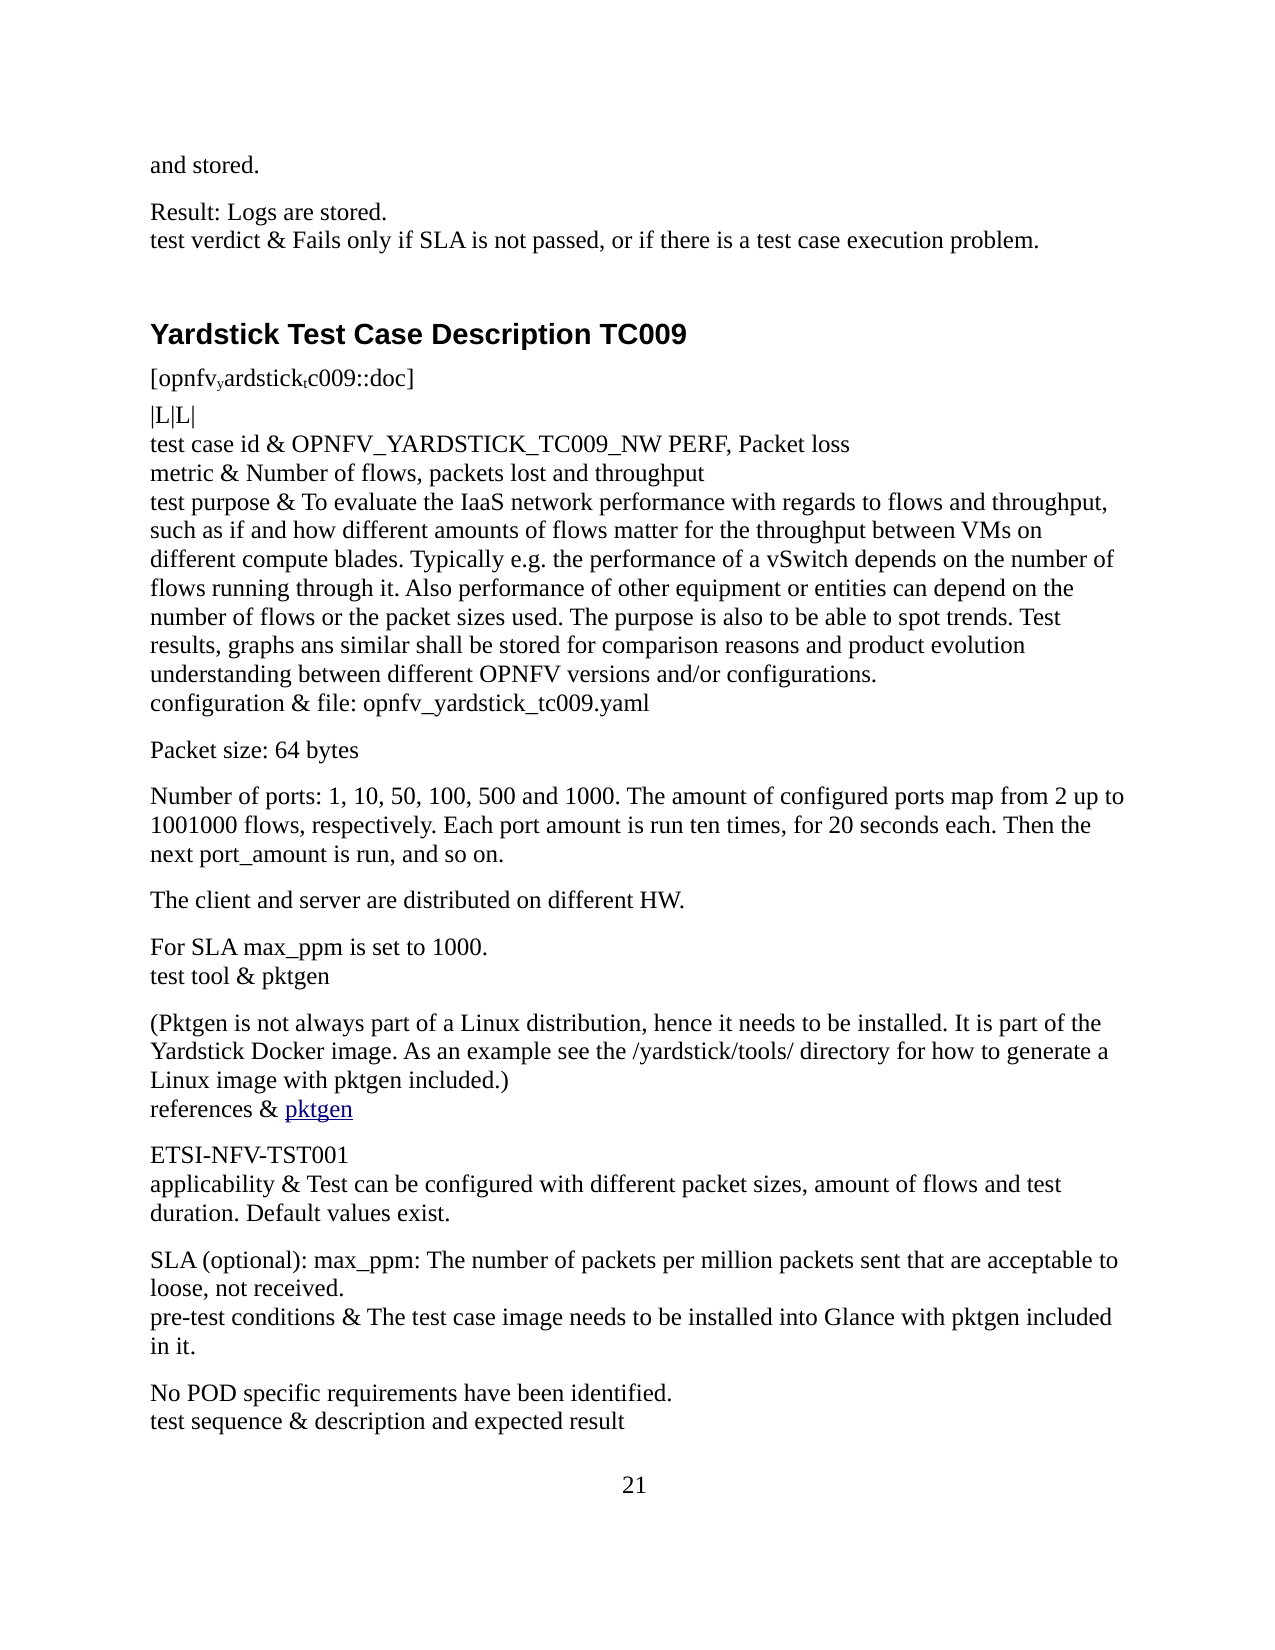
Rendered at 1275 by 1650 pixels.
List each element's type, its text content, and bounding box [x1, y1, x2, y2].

text and stored. [150, 150, 1125, 179]
text The client and server are distributed on different HW. [150, 886, 1125, 914]
text No POD specific requirements have been identified. test sequence & description and expected result [150, 1378, 1125, 1435]
text ETSI-NFV-TST001 applicability & Test can be configured with different packet sizes, amount of flows and test duration. Default values exist. [150, 1141, 1125, 1227]
text Number of ports: 1, 10, 50, 100, 500 and 1000. The amount of configured ports map from 2 up to 1001000 flows, respectively. Each port amount is run ten times, for 20 seconds each. Then the next port_amount is run, and so on. [150, 781, 1125, 868]
text Result: Logs are stored. test verdict & Fails only if SLA is not passed, or if there is a test case execution problem. [150, 197, 1125, 283]
subtitle Yardstick Test Case Description TC009 [150, 317, 1125, 350]
text For SLA max_ppm is set to 1000. test tool & pktgen [150, 932, 1125, 990]
text [opnfvyardsticktc009::doc] [150, 363, 1125, 392]
text |L|L| test case id & OPNFV_YARDSTICK_TC009_NW PERF, Packet loss metric & Number of flows, packets lost and throughput test purpose & To evaluate the IaaS network performance with regards to flows and throughput, such as if and how different amounts of flows matter for the throughput between VMs on different compute blades. Typically e.g. the performance of a vSwitch depends on the number of flows running through it. Also performance of other equipment or entities can depend on the number of flows or the packet sizes used. The purpose is also to be able to spot trends. Test results, graphs ans similar shall be stored for comparison reasons and product evolution understanding between different OPNFV versions and/or configurations. configuration & file: opnfv_yardstick_tc009.yaml [150, 401, 1125, 717]
text SLA (optional): max_ppm: The number of packets per million packets sent that are acceptable to loose, not received. pre-test conditions & The test case image needs to be installed into Glance with pktgen included in it. [150, 1245, 1125, 1360]
text (Pktgen is not always part of a Linux distribution, hence it needs to be installed. It is part of the Yardstick Docker image. As an example see the /yardstick/tools/ directory for how to generate a Linux image with pktgen included.) references & pktgen [150, 1008, 1125, 1123]
text Packet size: 64 bytes [150, 735, 1125, 763]
